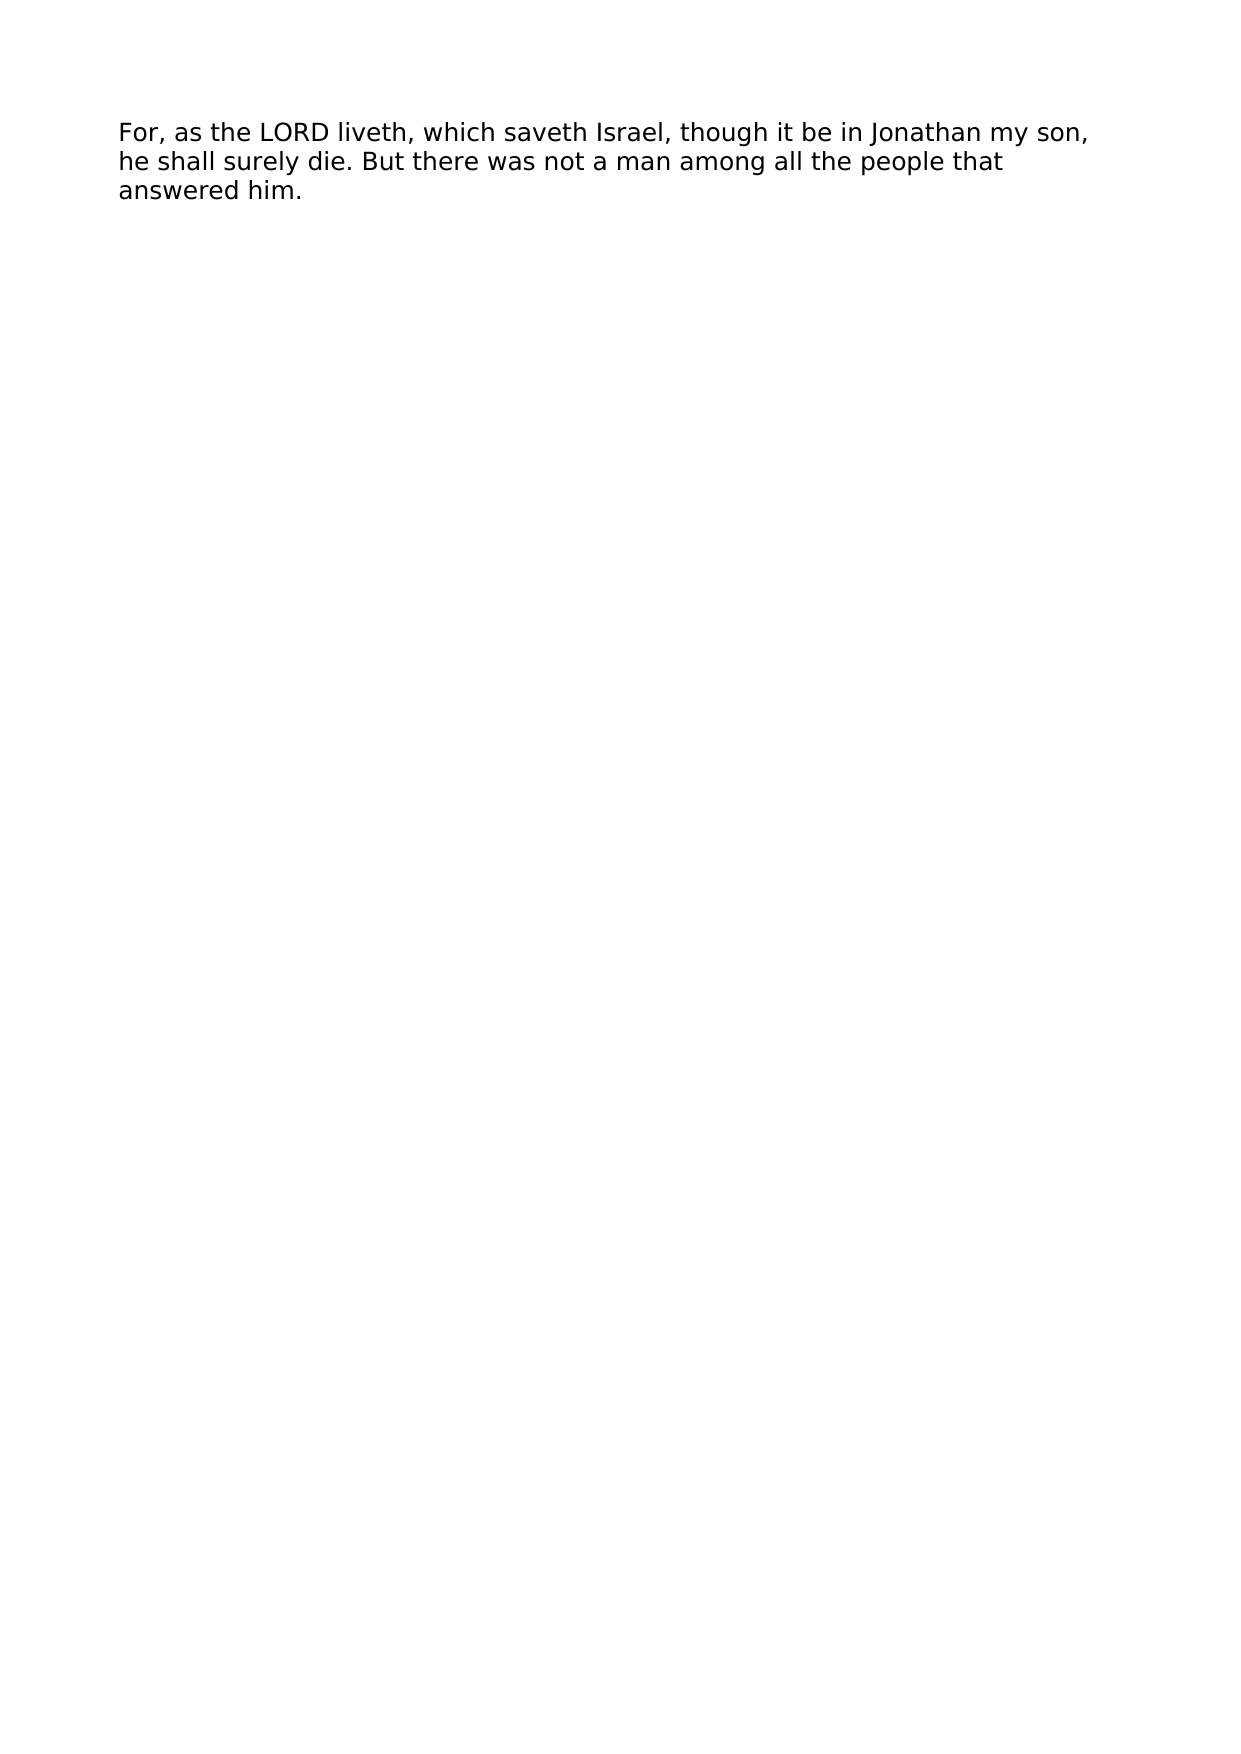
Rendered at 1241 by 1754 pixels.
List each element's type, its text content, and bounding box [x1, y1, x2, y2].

text For, as the LORD liveth, which saveth Israel, though it be in Jonathan my son, he shall surely die. But there was not a man among all the people that answered him. [118, 118, 1122, 206]
